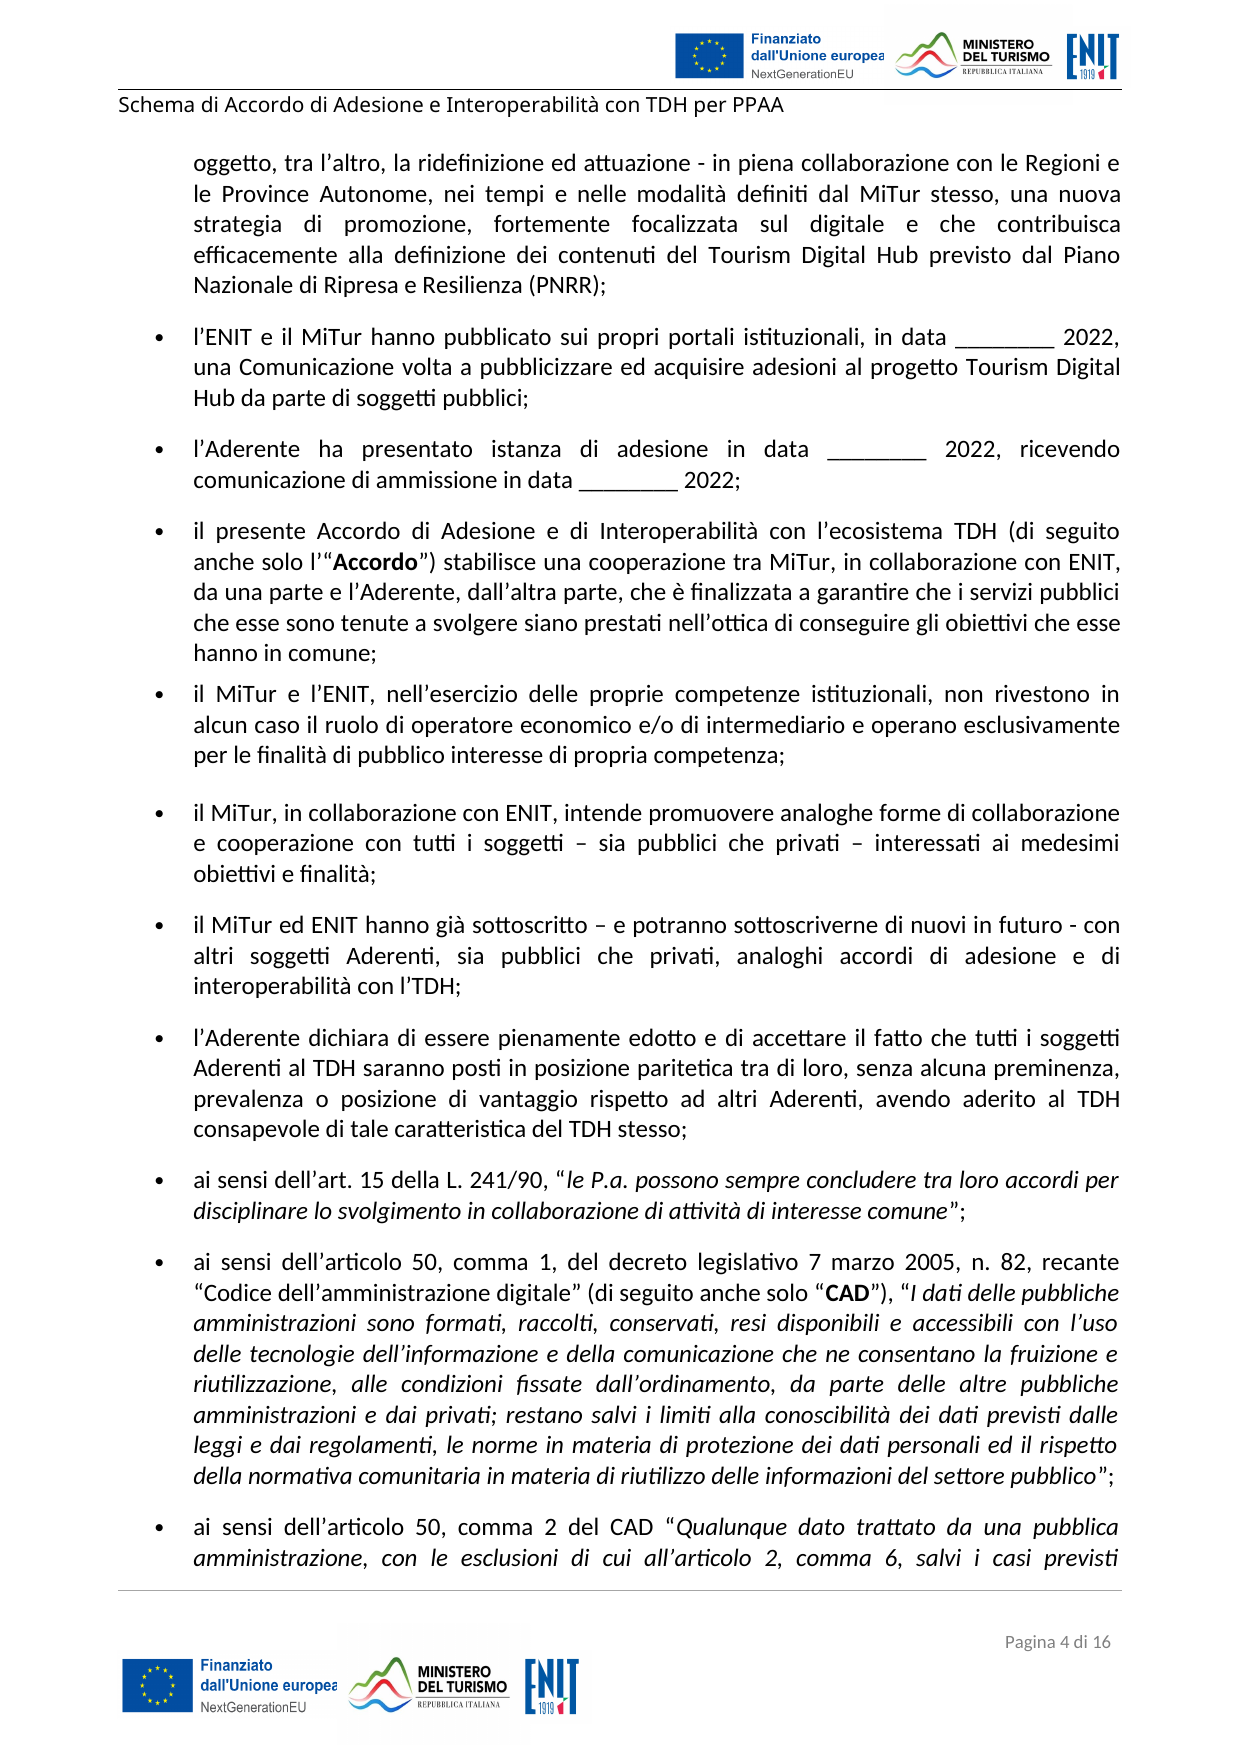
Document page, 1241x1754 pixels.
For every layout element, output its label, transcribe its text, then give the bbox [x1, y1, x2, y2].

list oggetto, tra l’altro, la ridefinizione ed attuazione - in piena collaborazione con le Regioni e le Province Autonome, nei tempi e nelle modalità definiti dal MiTur stesso, una nuova strategia di promozione, fortemente focalizzata sul digitale e che contribuisca efficacemente alla definizione dei contenuti del Tourism Digital Hub previsto dal Piano Nazionale di Ripresa e Resilienza (PNRR); [156, 148, 1122, 300]
list ai sensi dell’articolo 50, comma 2 del CAD “Qualunque dato trattato da una pubblica amministrazione, con le esclusioni di cui all’articolo 2, comma 6, salvi i casi previsti [156, 1512, 1122, 1573]
list ai sensi dell’articolo 50, comma 1, del decreto legislativo 7 marzo 2005, n. 82, recante “Codice dell’amministrazione digitale” (di seguito anche solo “CAD”), “I dati delle pubbliche amministrazioni sono formati, raccolti, conservati, resi disponibili e accessibili con l’uso delle tecnologie dell’informazione e della comunicazione che ne consentano la fruizione e riutilizzazione, alle condizioni fissate dall’ordinamento, da parte delle altre pubbliche amministrazioni e dai privati; restano salvi i limiti alla conoscibilità dei dati previsti dalle leggi e dai regolamenti, le norme in materia di protezione dei dati personali ed il rispetto della normativa comunitaria in materia di riutilizzo delle informazioni del settore pubblico”; [156, 1247, 1122, 1491]
list l’ENIT e il MiTur hanno pubblicato sui propri portali istituzionali, in data ________ 2022, una Comunicazione volta a pubblicizzare ed acquisire adesioni al progetto Tourism Digital Hub da parte di soggetti pubblici; [156, 321, 1122, 413]
list il presente Accordo di Adesione e di Interoperabilità con l’ecosistema TDH (di seguito anche solo l’“Accordo”) stabilisce una cooperazione tra MiTur, in collaborazione con ENIT, da una parte e l’Aderente, dall’altra parte, che è finalizzata a garantire che i servizi pubblici che esse sono tenute a svolgere siano prestati nell’ottica di conseguire gli obiettivi che esse hanno in comune; [156, 515, 1122, 668]
list l’Aderente ha presentato istanza di adesione in data ________ 2022, ricevendo comunicazione di ammissione in data ________ 2022; [156, 433, 1122, 494]
list il MiTur, in collaborazione con ENIT, intende promuovere analoghe forme di collaborazione e cooperazione con tutti i soggetti – sia pubblici che privati – interessati ai medesimi obiettivi e finalità; [156, 797, 1122, 888]
list il MiTur ed ENIT hanno già sottoscritto – e potranno sottoscriverne di nuovi in futuro - con altri soggetti Aderenti, sia pubblici che privati, analoghi accordi di adesione e di interoperabilità con l’TDH; [156, 909, 1122, 1001]
list l’Aderente dichiara di essere pienamente edotto e di accettare il fatto che tutti i soggetti Aderenti al TDH saranno posti in posizione paritetica tra di loro, senza alcuna preminenza, prevalenza o posizione di vantaggio rispetto ad altri Aderenti, avendo aderito al TDH consapevole di tale caratteristica del TDH stesso; [156, 1022, 1122, 1144]
list il MiTur e l’ENIT, nell’esercizio delle proprie competenze istituzionali, non rivestono in alcun caso il ruolo di operatore economico e/o di intermediario e operano esclusivamente per le finalità di pubblico interesse di propria competenza; [156, 678, 1122, 770]
list ai sensi dell’art. 15 della L. 241/90, “le P.a. possono sempre concludere tra loro accordi per disciplinare lo svolgimento in collaborazione di attività di interesse comune”; [156, 1165, 1122, 1226]
